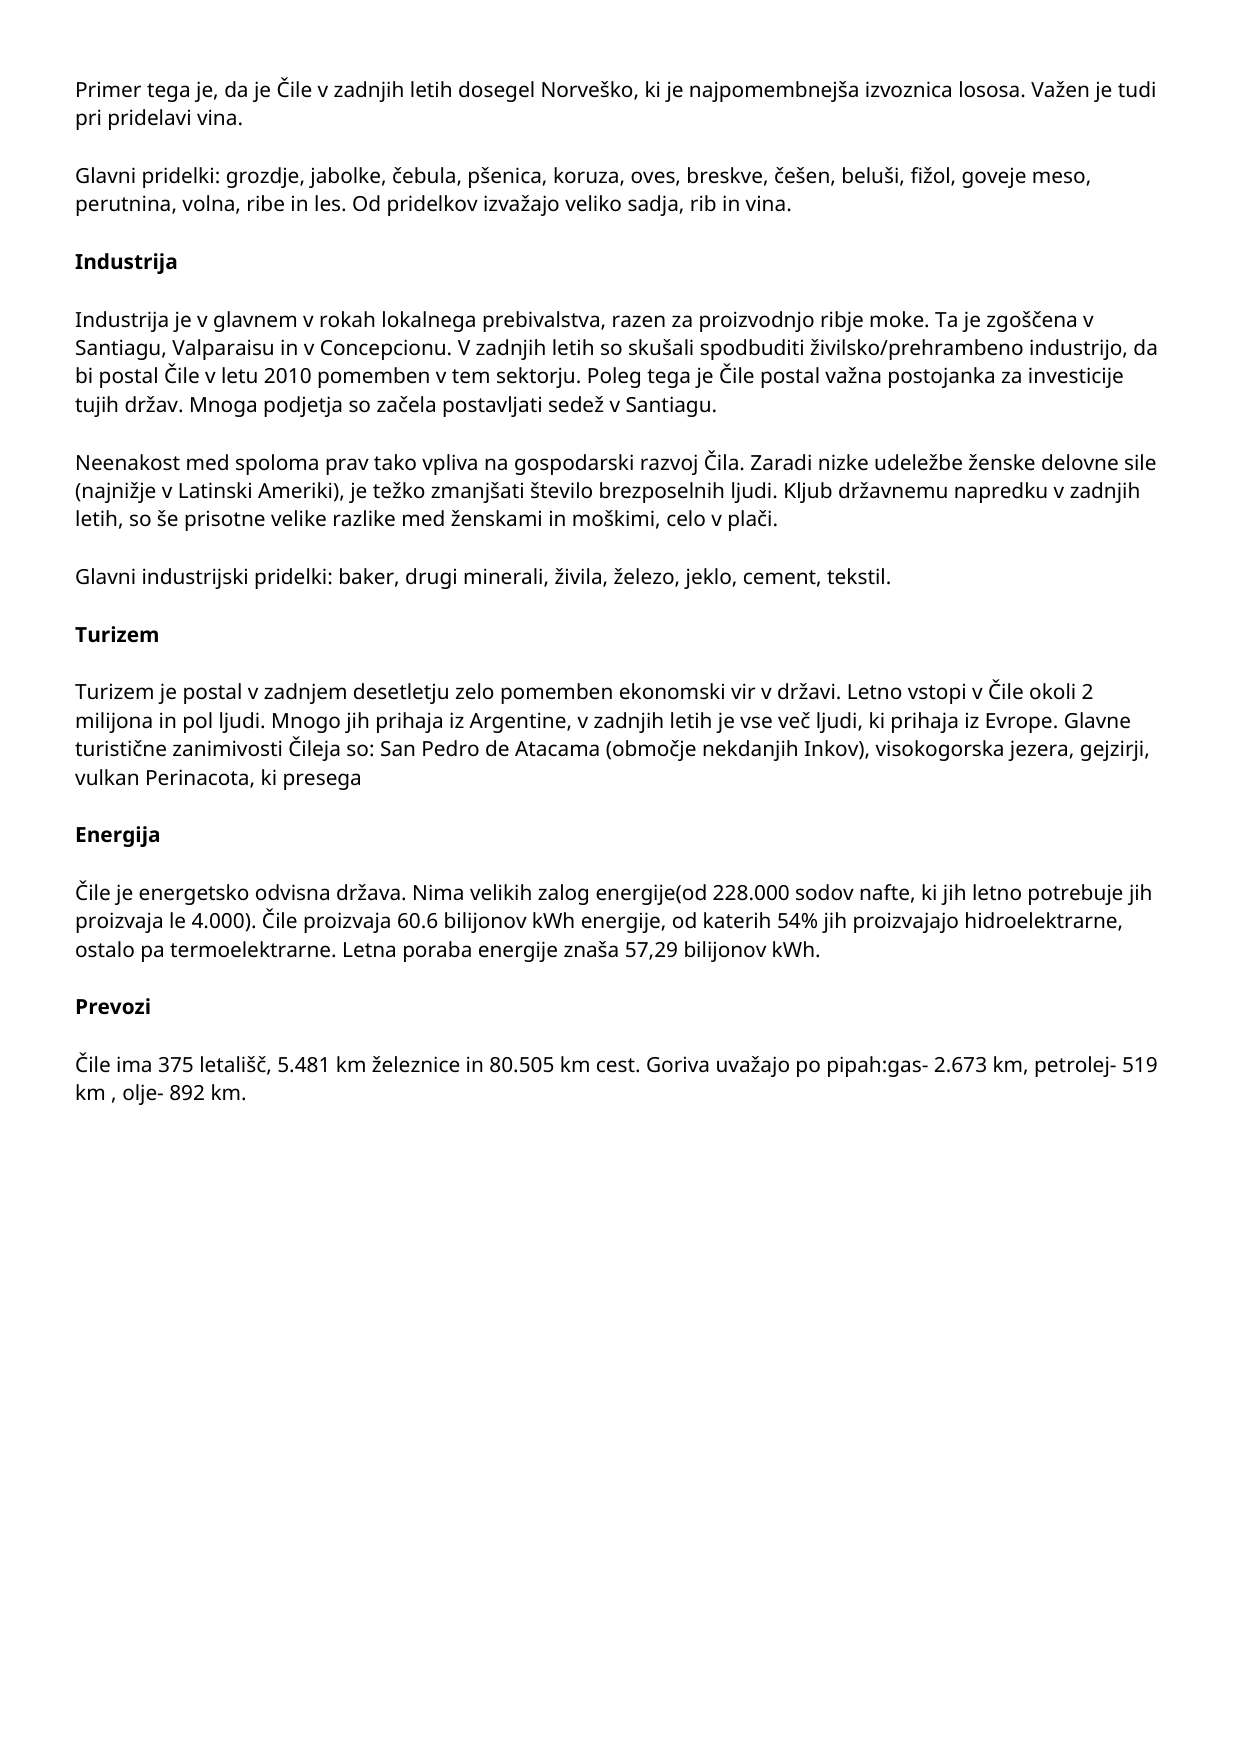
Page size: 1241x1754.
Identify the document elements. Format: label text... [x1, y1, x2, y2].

text Industrija je v glavnem v rokah lokalnega prebivalstva, razen za proizvodnjo ribje moke. Ta je zgoščena v Santiagu, Valparaisu in v Concepcionu. V zadnjih letih so skušali spodbuditi živilsko/prehrambeno industrijo, da bi postal Čile v letu 2010 pomemben v tem sektorju. Poleg tega je Čile postal važna postojanka za investicije tujih držav. Mnoga podjetja so začela postavljati sedež v Santiagu. [75, 305, 1165, 418]
subtitle Energija [75, 820, 1165, 849]
text Čile ima 375 letališč, 5.481 km železnice in 80.505 km cest. Goriva uvažajo po pipah:gas- 2.673 km, petrolej- 519 km , olje- 892 km. [75, 1050, 1165, 1107]
text Neenakost med spoloma prav tako vpliva na gospodarski razvoj Čila. Zaradi nizke udeležbe ženske delovne sile (najnižje v Latinski Ameriki), je težko zmanjšati število brezposelnih ljudi. Kljub državnemu napredku v zadnjih letih, so še prisotne velike razlike med ženskami in moškimi, celo v plači. [75, 448, 1165, 533]
subtitle Industrija [75, 247, 1165, 276]
subtitle Turizem [75, 620, 1165, 648]
text Glavni industrijski pridelki: baker, drugi minerali, živila, železo, jeklo, cement, tekstil. [75, 562, 1165, 591]
subtitle Prevozi [75, 992, 1165, 1021]
text Čile je energetsko odvisna država. Nima velikih zalog energije(od 228.000 sodov nafte, ki jih letno potrebuje jih proizvaja le 4.000). Čile proizvaja 60.6 bilijonov kWh energije, od katerih 54% jih proizvajajo hidroelektrarne, ostalo pa termoelektrarne. Letna poraba energije znaša 57,29 bilijonov kWh. [75, 878, 1165, 963]
text Primer tega je, da je Čile v zadnjih letih dosegel Norveško, ki je najpomembnejša izvoznica lososa. Važen je tudi pri pridelavi vina. [75, 75, 1165, 132]
text Glavni pridelki: grozdje, jabolke, čebula, pšenica, koruza, oves, breskve, češen, beluši, fižol, goveje meso, perutnina, volna, ribe in les. Od pridelkov izvažajo veliko sadja, rib in vina. [75, 161, 1165, 218]
text Turizem je postal v zadnjem desetletju zelo pomemben ekonomski vir v državi. Letno vstopi v Čile okoli 2 milijona in pol ljudi. Mnogo jih prihaja iz Argentine, v zadnjih letih je vse več ljudi, ki prihaja iz Evrope. Glavne turistične zanimivosti Čileja so: San Pedro de Atacama (območje nekdanjih Inkov), visokogorska jezera, gejzirji, vulkan Perinacota, ki presega [75, 677, 1165, 791]
